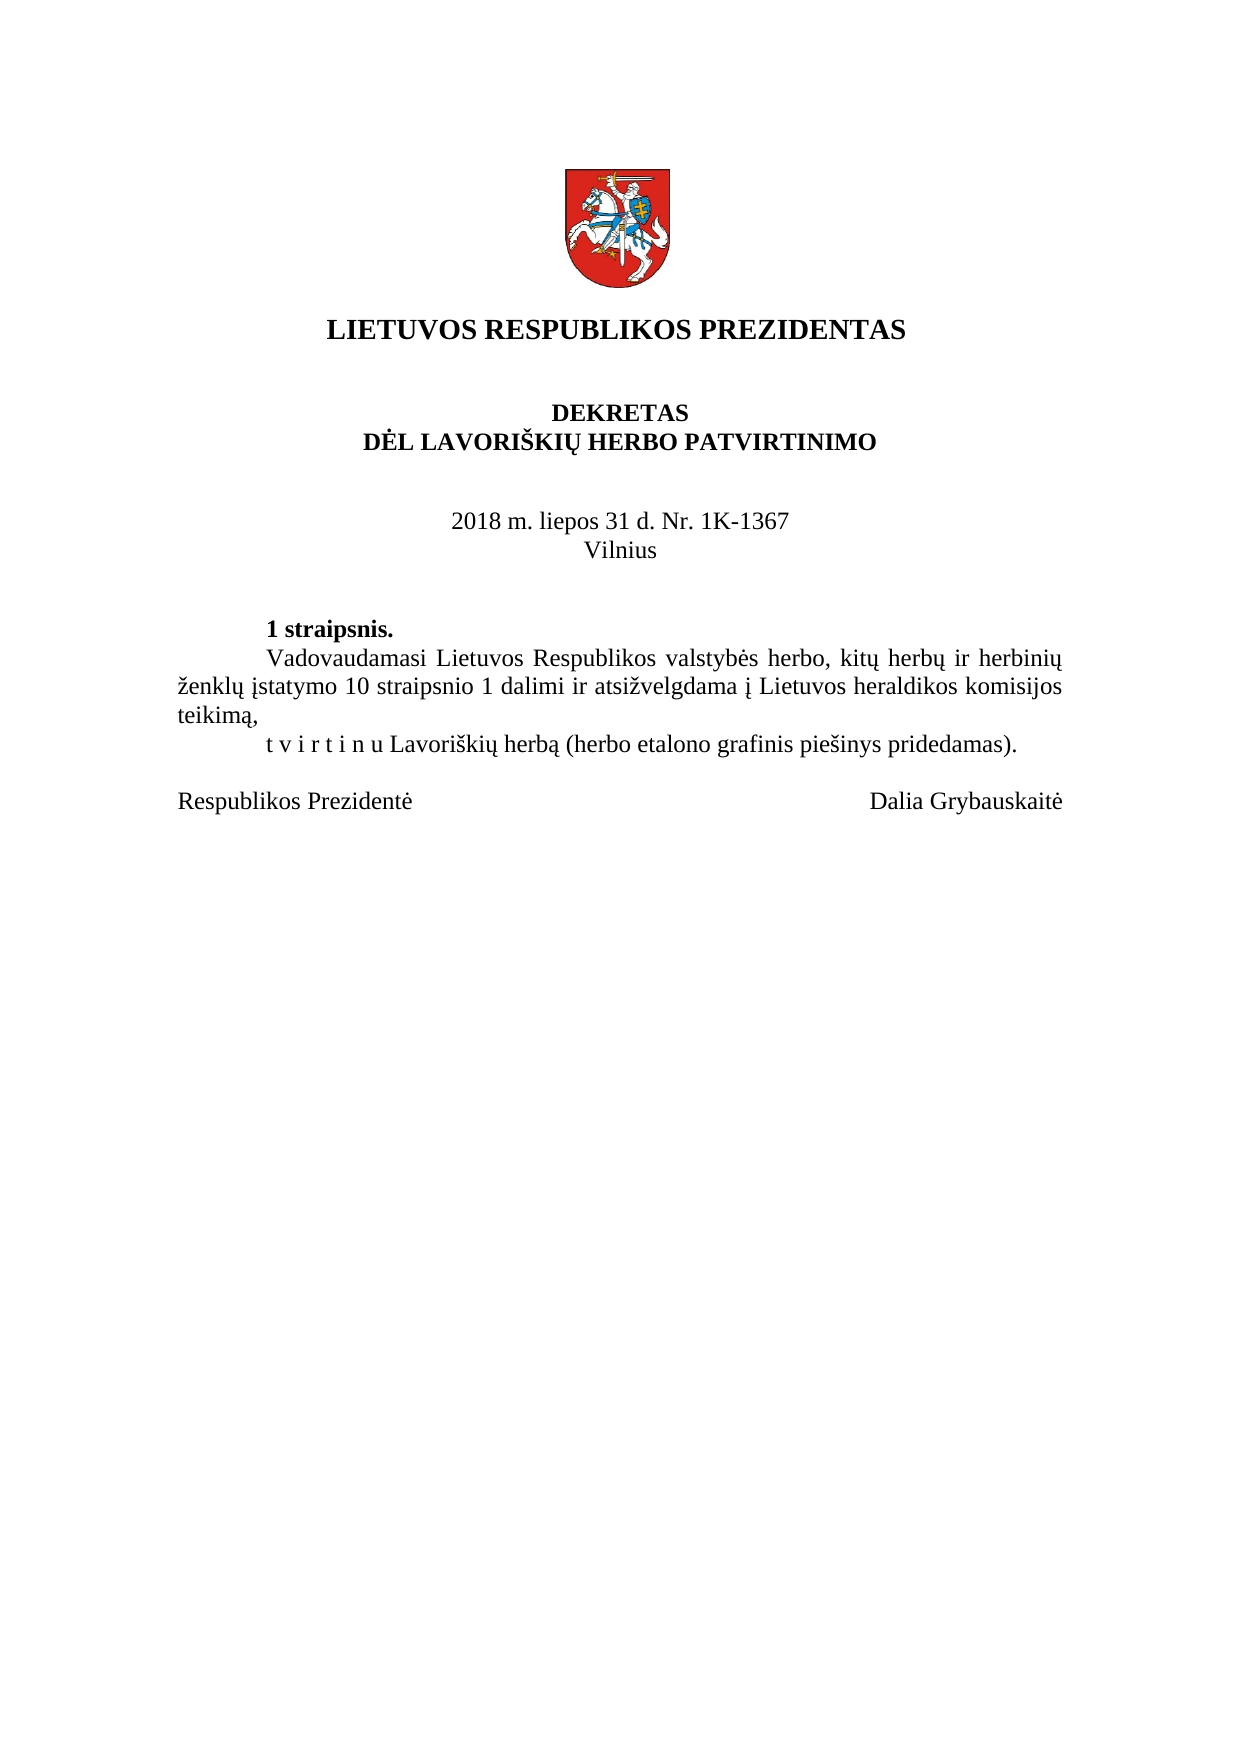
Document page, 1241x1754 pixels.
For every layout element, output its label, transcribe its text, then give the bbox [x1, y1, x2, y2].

text Vadovaudamasi Lietuvos Respublikos valstybės herbo, kitų herbų ir herbinių ženklų įstatymo 10 straipsnio 1 dalimi ir atsižvelgdama į Lietuvos heraldikos komisijos teikimą, [177, 643, 1063, 729]
text t v i r t i n u Lavoriškių herbą (herbo etalono grafinis piešinys pridedamas). [177, 729, 1063, 758]
text Dėl LAVORIŠKIŲ HERBO PATVIRTINIMO [177, 427, 1063, 456]
text LIETUVOS RESPUBLIKOS PREZIDENTAS [177, 312, 1063, 346]
text DEKRETAS [177, 398, 1063, 427]
text 1 straipsnis. [177, 614, 1063, 643]
text Vilnius [177, 535, 1063, 563]
text Respublikos Prezidentė Dalia Grybauskaitė [177, 786, 1063, 815]
text 2018 m. liepos 31 d. Nr. 1K-1367 [177, 506, 1063, 535]
